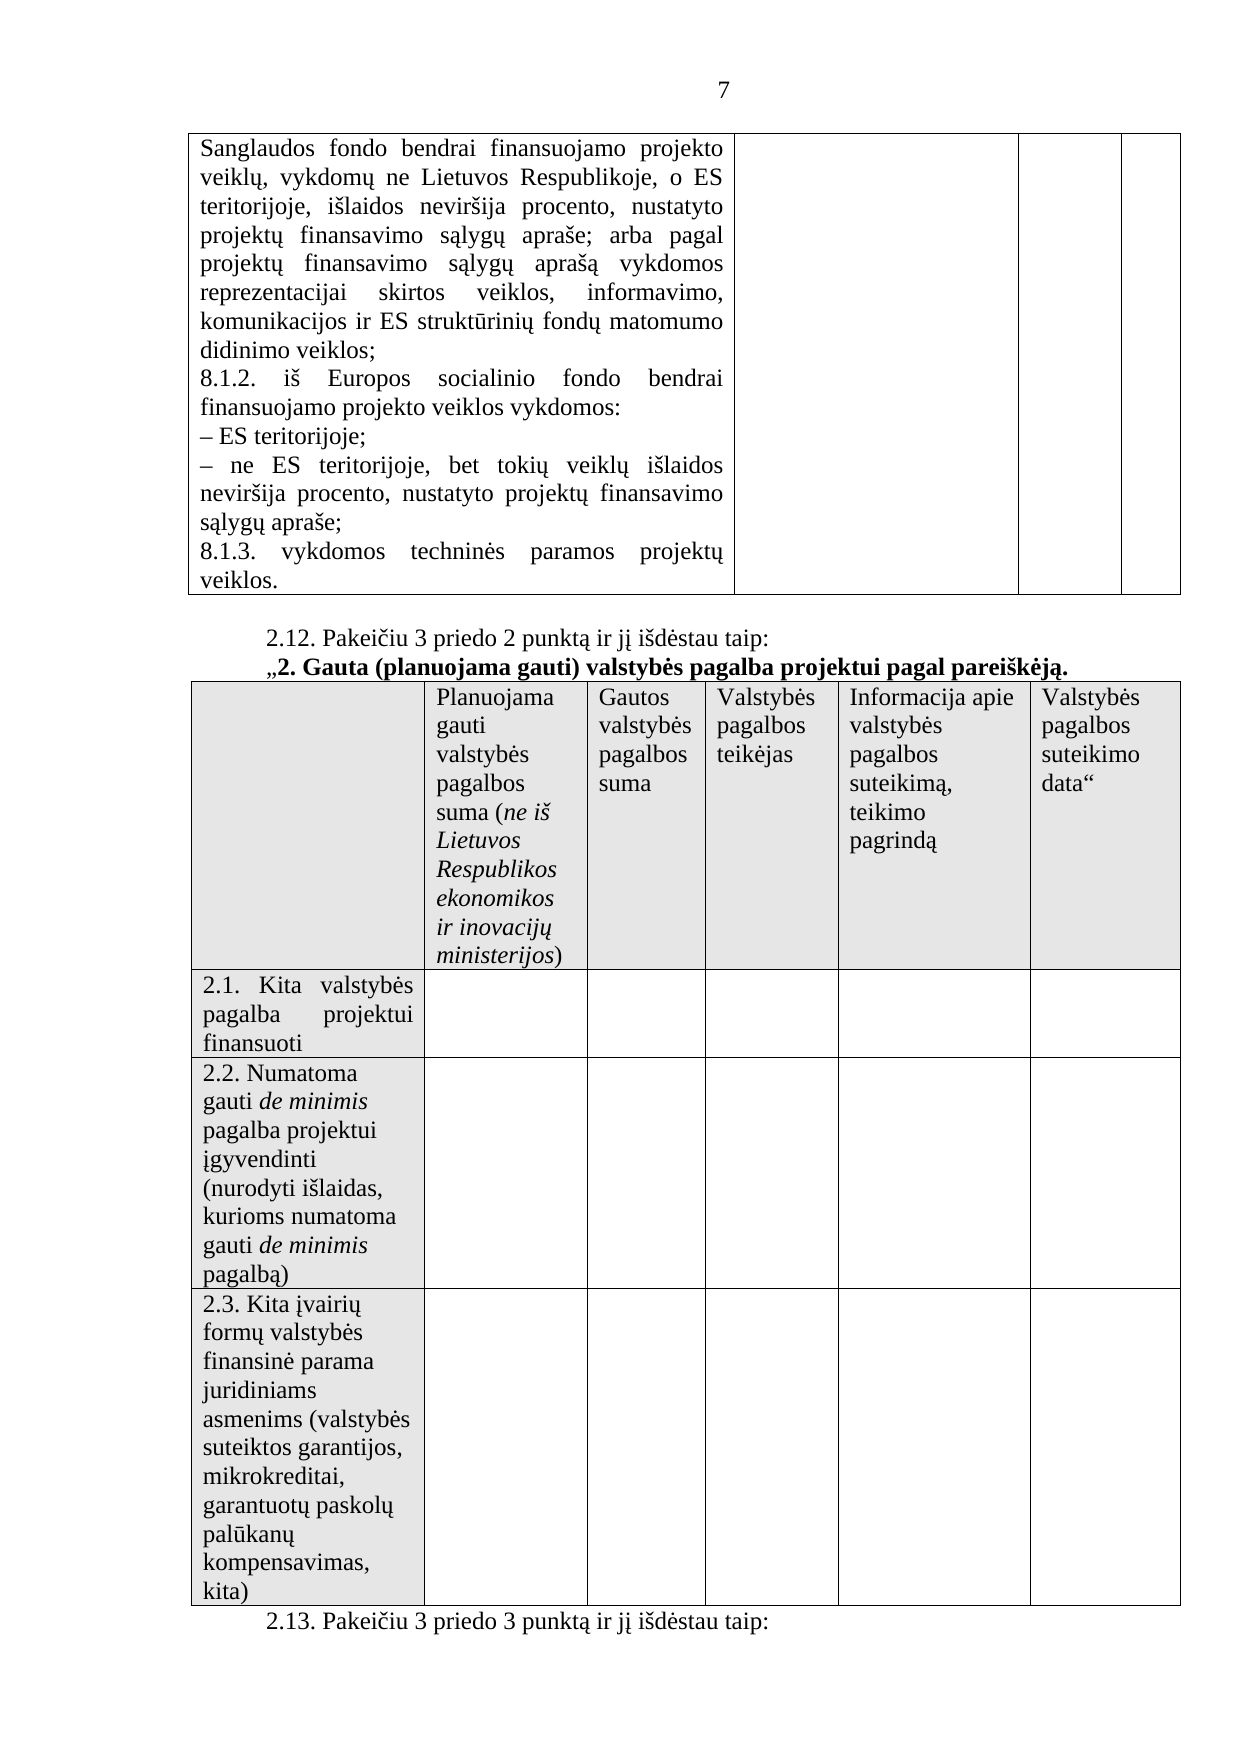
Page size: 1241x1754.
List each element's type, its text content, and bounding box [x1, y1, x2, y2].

table_cell [706, 1289, 838, 1605]
table_header [192, 682, 424, 969]
table_header [1019, 134, 1121, 593]
table_cell [1031, 1289, 1180, 1605]
table_header Gautos valstybės pagalbos suma [588, 682, 705, 969]
table_cell 2.3. Kita įvairių formų valstybės finansinė parama juridiniams asmenims (valstybės suteiktos garantijos, mikrokreditai, garantuotų paskolų palūkanų kompensavimas, kita) [192, 1289, 424, 1605]
table_header Sanglaudos fondo bendrai finansuojamo projekto veiklų, vykdomų ne Lietuvos Respublikoje, o ES teritorijoje, išlaidos neviršija procento, nustatyto projektų finansavimo sąlygų apraše; arba pagal projektų finansavimo sąlygų aprašą vykdomos reprezentacijai skirtos veiklos, informavimo, komunikacijos ir ES struktūrinių fondų matomumo didinimo veiklos; 8.1.2. iš Europos socialinio fondo bendrai finansuojamo projekto veiklos vykdomos: – ES teritorijoje; – ne ES teritorijoje, bet tokių veiklų išlaidos neviršija procento, nustatyto projektų finansavimo sąlygų apraše; 8.1.3. vykdomos techninės paramos projektų veiklos. [189, 134, 734, 593]
table_cell 2.2. Numatoma gauti de minimis pagalba projektui įgyvendinti (nurodyti išlaidas, kurioms numatoma gauti de minimis pagalbą) [192, 1058, 424, 1288]
table_cell [706, 1058, 838, 1288]
table_cell [588, 970, 705, 1057]
table_header [1122, 134, 1180, 593]
table_cell 2.1. Kita valstybės pagalba projektui finansuoti [192, 970, 424, 1057]
table_cell [839, 1058, 1030, 1288]
table_cell [1031, 970, 1180, 1057]
text 2.12. Pakeičiu 3 priedo 2 punktą ir jį išdėstau taip: [177, 623, 1181, 652]
text „2. Gauta (planuojama gauti) valstybės pagalba projektui pagal pareiškėją. [177, 652, 1181, 681]
table_cell [1031, 1058, 1180, 1288]
table_cell [588, 1058, 705, 1288]
table_header Valstybės pagalbos suteikimo data“ [1031, 682, 1180, 969]
table_cell [839, 1289, 1030, 1605]
table_cell [425, 1289, 587, 1605]
table_header Valstybės pagalbos teikėjas [706, 682, 838, 969]
table_cell [706, 970, 838, 1057]
table_header Informacija apie valstybės pagalbos suteikimą, teikimo pagrindą [839, 682, 1030, 969]
table_header Planuojama gauti valstybės pagalbos suma (ne iš Lietuvos Respublikos ekonomikos ir inovacijų ministerijos) [425, 682, 587, 969]
text 2.13. Pakeičiu 3 priedo 3 punktą ir jį išdėstau taip: [177, 1606, 1181, 1635]
table_cell [588, 1289, 705, 1605]
table_cell [425, 1058, 587, 1288]
table_cell [425, 970, 587, 1057]
table_header [735, 134, 1018, 593]
table_cell [839, 970, 1030, 1057]
